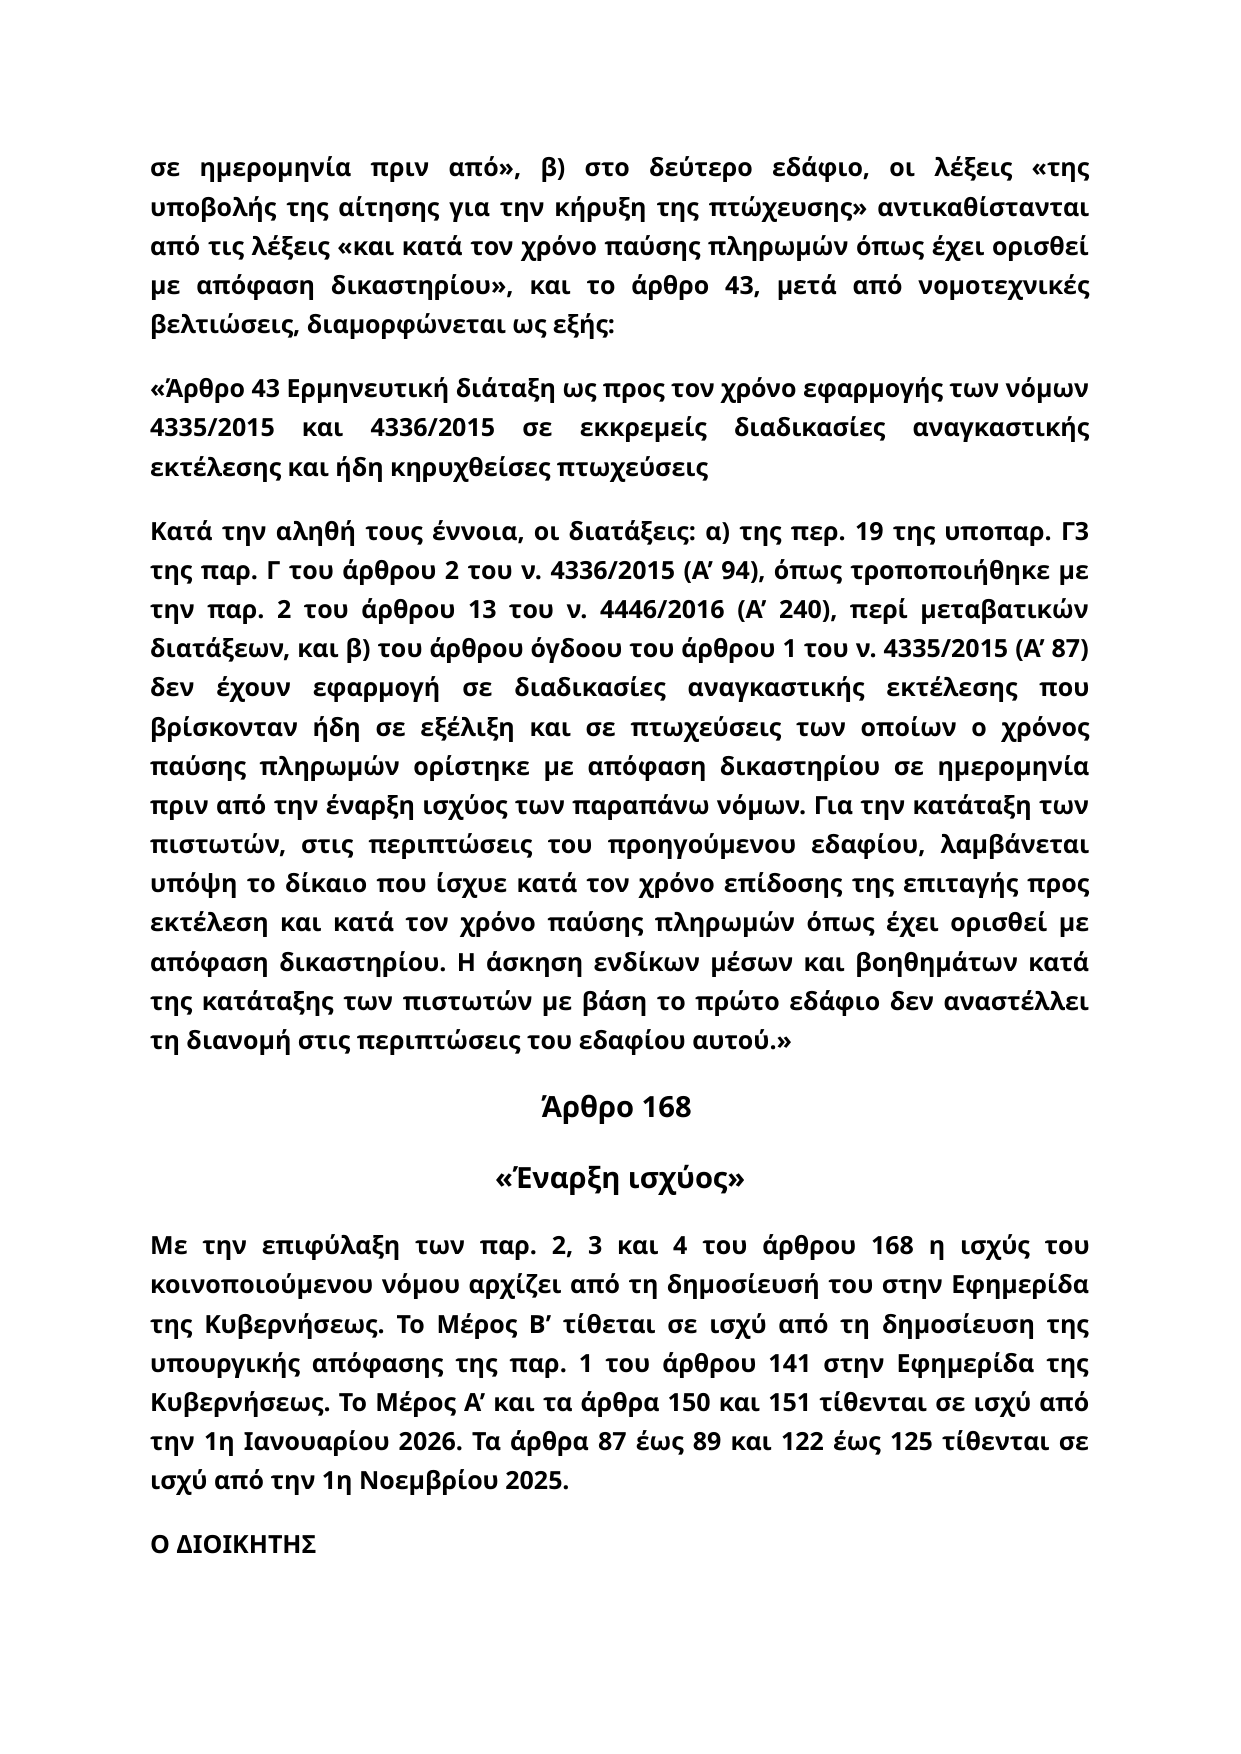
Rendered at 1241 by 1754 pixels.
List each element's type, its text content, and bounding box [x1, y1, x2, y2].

text Ο ΔΙΟΙΚΗΤΗΣ [150, 1527, 1090, 1561]
text Κατά την αληθή τους έννοια, οι διατάξεις: α) της περ. 19 της υποπαρ. Γ3 της παρ. Γ του άρθρου 2 του ν. 4336/2015 (Α’ 94), όπως τροποποιήθηκε με την παρ. 2 του άρθρου 13 του ν. 4446/2016 (Α’ 240), περί μεταβατικών διατάξεων, και β) του άρθρου όγδοου του άρθρου 1 του ν. 4335/2015 (Α’ 87) δεν έχουν εφαρμογή σε διαδικασίες αναγκαστικής εκτέλεσης που βρίσκονταν ήδη σε εξέλιξη και σε πτωχεύσεις των οποίων ο χρόνος παύσης πληρωμών ορίστηκε με απόφαση δικαστηρίου σε ημερομηνία πριν από την έναρξη ισχύος των παραπάνω νόμων. Για την κατάταξη των πιστωτών, στις περιπτώσεις του προηγούμενου εδαφίου, λαμβάνεται υπόψη το δίκαιο που ίσχυε κατά τον χρόνο επίδοσης της επιταγής προς εκτέλεση και κατά τον χρόνο παύσης πληρωμών όπως έχει ορισθεί με απόφαση δικαστηρίου. Η άσκηση ενδίκων μέσων και βοηθημάτων κατά της κατάταξης των πιστωτών με βάση το πρώτο εδάφιο δεν αναστέλλει τη διανομή στις περιπτώσεις του εδαφίου αυτού.» [150, 513, 1090, 1057]
text Με την επιφύλαξη των παρ. 2, 3 και 4 του άρθρου 168 η ισχύς του κοινοποιούμενου νόμου αρχίζει από τη δημοσίευσή του στην Εφημερίδα της Κυβερνήσεως. Το Μέρος Β’ τίθεται σε ισχύ από τη δημοσίευση της υπουργικής απόφασης της παρ. 1 του άρθρου 141 στην Εφημερίδα της Κυβερνήσεως. Το Μέρος Α’ και τα άρθρα 150 και 151 τίθενται σε ισχύ από την 1η Ιανουαρίου 2026. Τα άρθρα 87 έως 89 και 122 έως 125 τίθενται σε ισχύ από την 1η Νοεμβρίου 2025. [150, 1228, 1090, 1497]
subtitle Άρθρο 168 [150, 1087, 1090, 1126]
text σε ημερομηνία πριν από», β) στο δεύτερο εδάφιο, οι λέξεις «της υποβολής της αίτησης για την κήρυξη της πτώχευσης» αντικαθίστανται από τις λέξεις «και κατά τον χρόνο παύσης πληρωμών όπως έχει ορισθεί με απόφαση δικαστηρίου», και το άρθρο 43, μετά από νομοτεχνικές βελτιώσεις, διαμορφώνεται ως εξής: [150, 150, 1090, 341]
text «Άρθρο 43 Ερμηνευτική διάταξη ως προς τον χρόνο εφαρμογής των νόμων 4335/2015 και 4336/2015 σε εκκρεμείς διαδικασίες αναγκαστικής εκτέλεσης και ήδη κηρυχθείσες πτωχεύσεις [150, 371, 1090, 483]
subtitle «Έναρξη ισχύος» [150, 1157, 1090, 1197]
